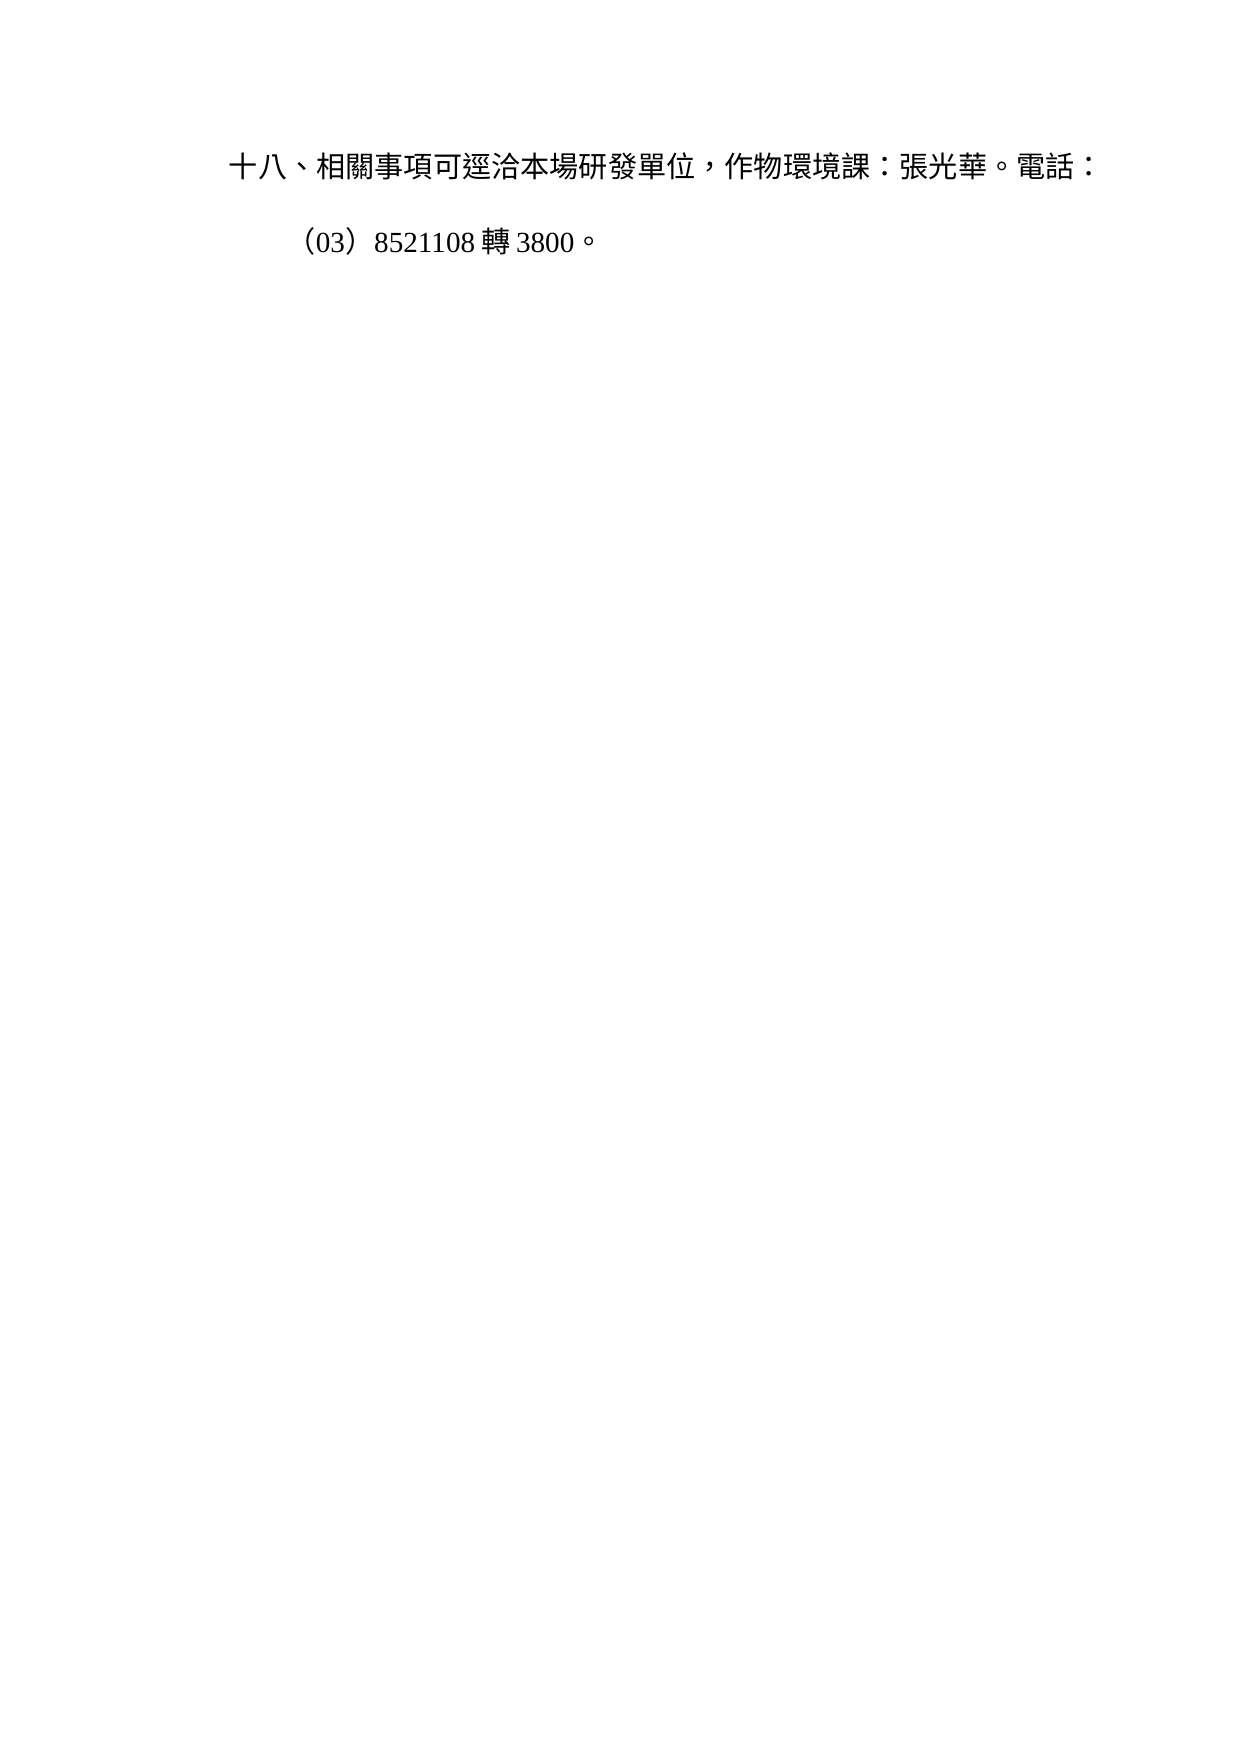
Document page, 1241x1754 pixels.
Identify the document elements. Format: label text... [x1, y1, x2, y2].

text 十八、相關事項可逕洽本場研發單位，作物環境課：張光華。電話：（03）8521108轉3800。 [229, 127, 1122, 277]
